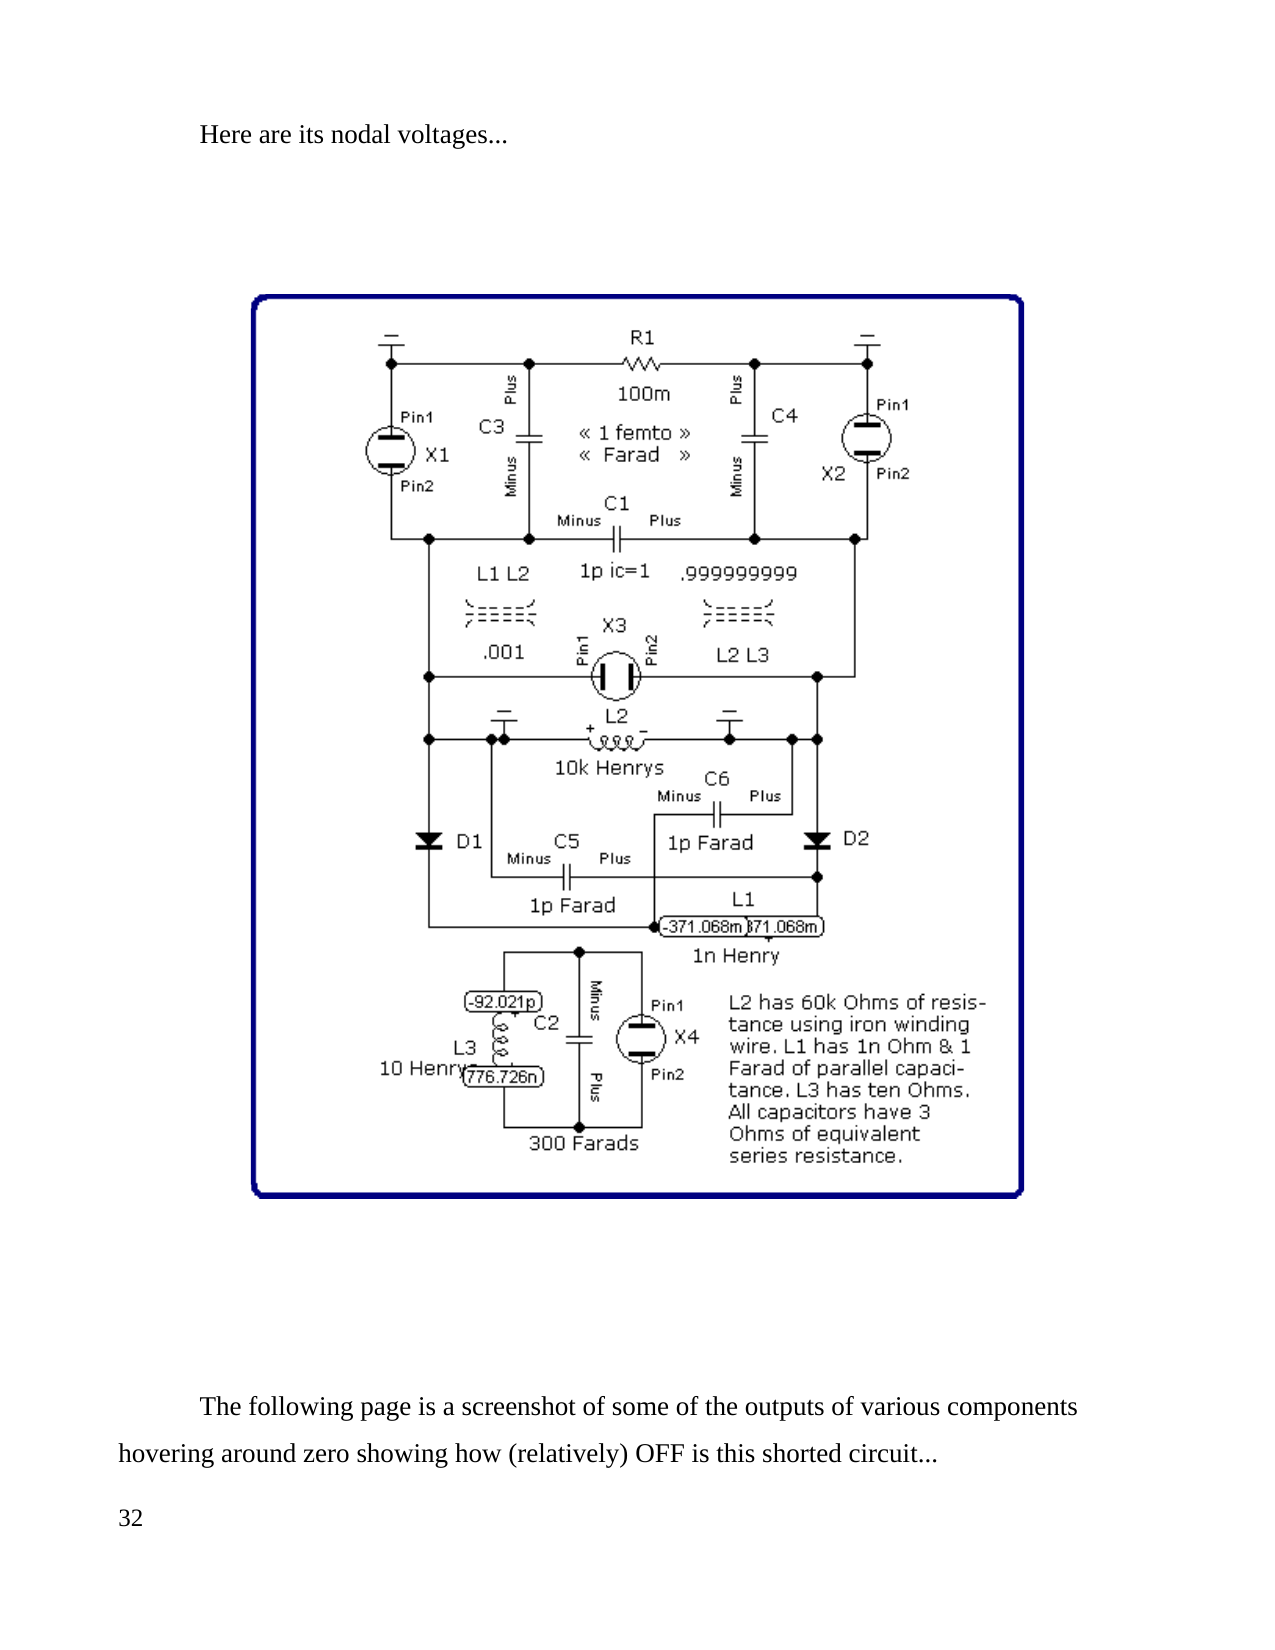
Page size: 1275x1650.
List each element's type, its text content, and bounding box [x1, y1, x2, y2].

text Here are its nodal voltages... [118, 118, 1157, 149]
picture [250, 294, 1025, 1199]
text The following page is a screenshot of some of the outputs of various components hovering around zero showing how (relatively) OFF is this shorted circuit... [118, 1390, 1157, 1468]
